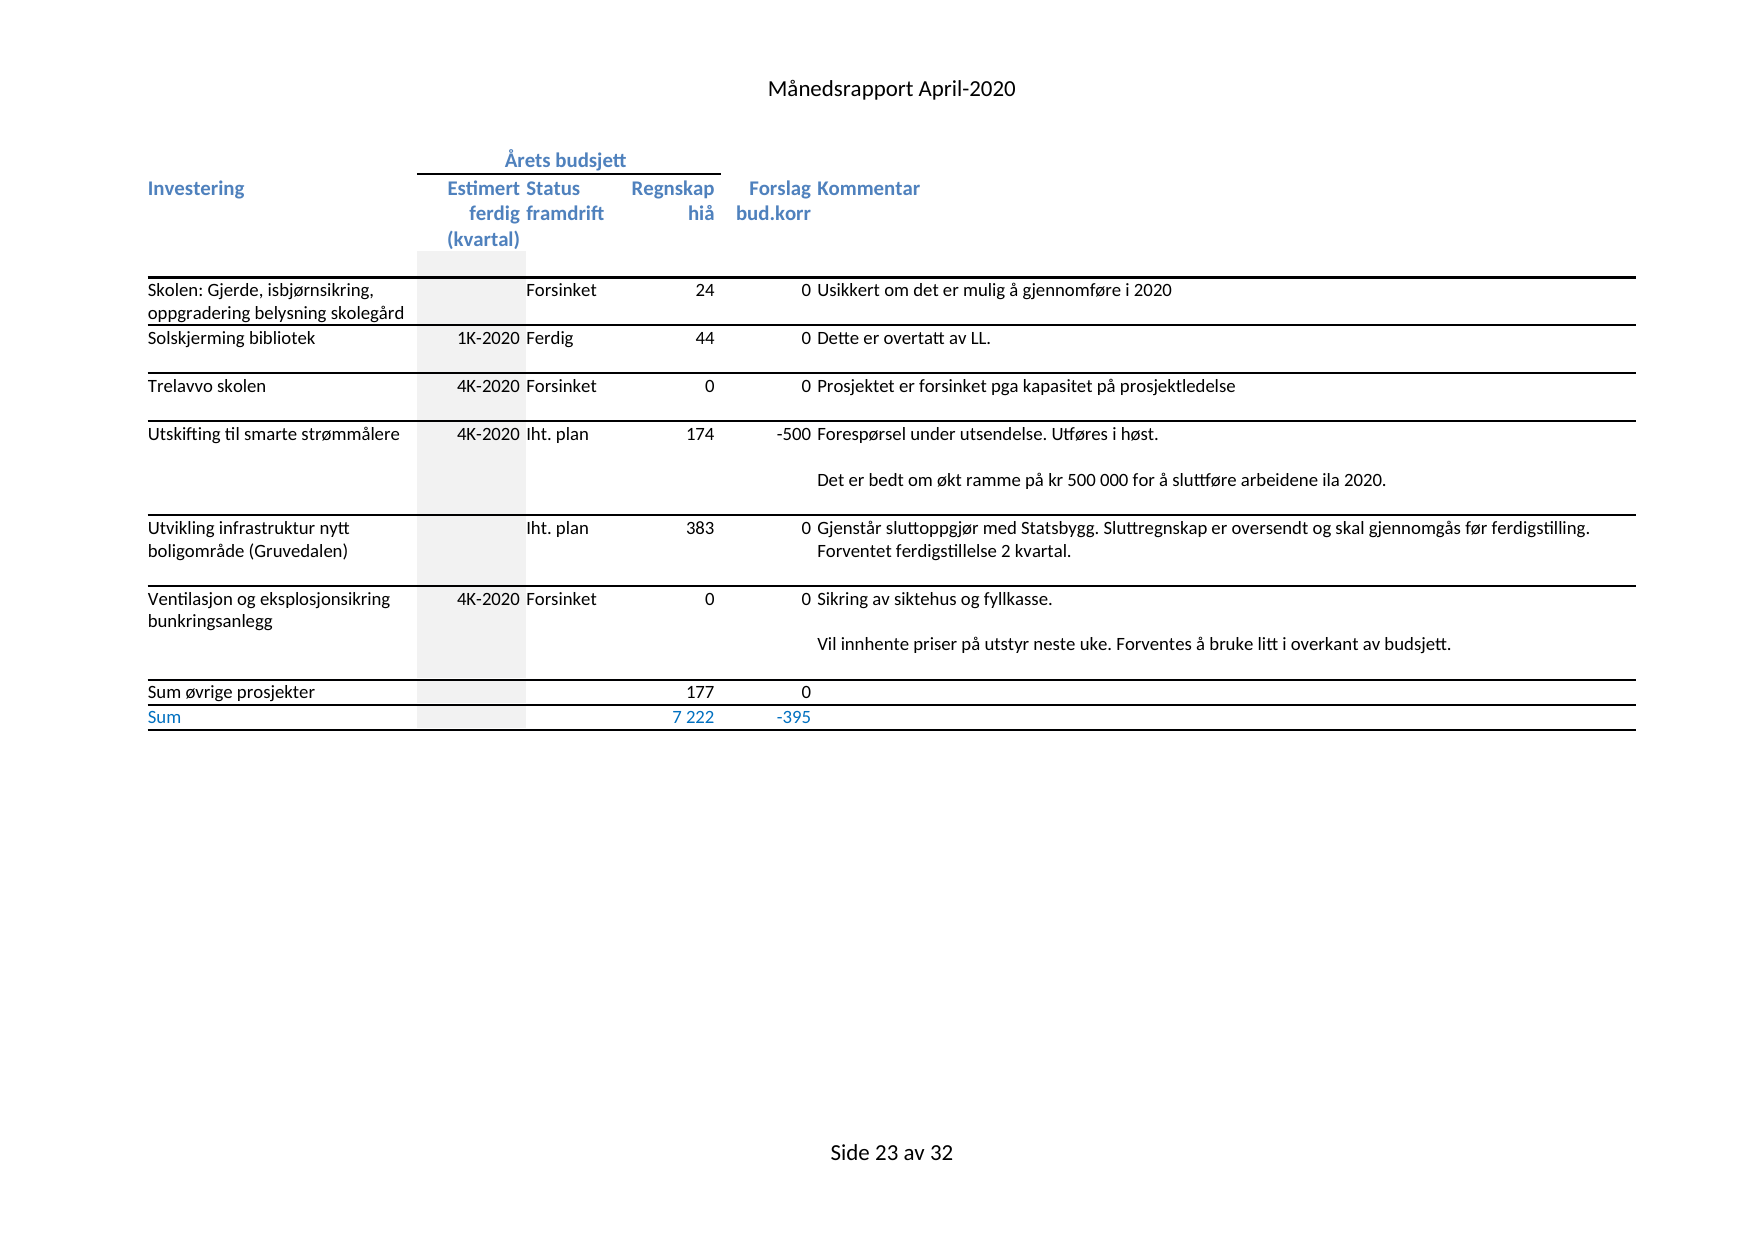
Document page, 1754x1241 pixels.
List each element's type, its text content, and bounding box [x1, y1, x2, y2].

table_cell [817, 706, 1636, 728]
table_header [721, 148, 817, 173]
table_cell Sum [148, 706, 417, 728]
table_cell Kommentar [817, 173, 1636, 251]
table_cell Forsinket [526, 279, 624, 324]
table_cell 0 [721, 681, 817, 703]
table_cell [817, 681, 1636, 703]
table_cell Sikring av siktehus og fyllkasse. Vil innhente priser på utstyr neste uke. Forventes å bruke litt i overkant av budsjett. [817, 587, 1636, 678]
table_cell 0 [721, 374, 817, 420]
table_cell [417, 516, 526, 585]
table_cell Iht. plan [526, 516, 624, 585]
table_cell 4K-2020 [417, 587, 526, 678]
table_cell [417, 251, 526, 276]
table_cell [417, 706, 526, 728]
table_cell Status framdrift [526, 175, 624, 251]
table_cell 24 [624, 279, 721, 324]
table_cell Forslag bud.korr [721, 173, 817, 251]
table_cell Usikkert om det er mulig å gjennomføre i 2020 [817, 279, 1636, 324]
table_cell -395 [721, 706, 817, 728]
table_cell [526, 251, 624, 276]
table_cell Forespørsel under utsendelse. Utføres i høst. Det er bedt om økt ramme på kr 500 000 for å sluttføre arbeidene ila 2020. [817, 422, 1636, 514]
table_cell Forsinket [526, 374, 624, 420]
table_cell [721, 251, 817, 276]
table_header [148, 148, 417, 173]
table_cell Ferdig [526, 326, 624, 372]
table_cell [624, 251, 721, 276]
table_cell 7 222 [624, 706, 721, 728]
table_cell Solskjerming bibliotek [148, 326, 417, 372]
table_cell Investering [148, 173, 417, 251]
table_cell Iht. plan [526, 422, 624, 514]
table_cell [417, 279, 526, 324]
table_cell Estimert ferdig (kvartal) [417, 175, 526, 251]
table_cell 44 [624, 326, 721, 372]
table_cell 0 [721, 516, 817, 585]
table_cell Regnskap hiå [624, 175, 721, 251]
table_cell 383 [624, 516, 721, 585]
table_cell Utskifting til smarte strømmålere [148, 422, 417, 514]
table_cell [526, 681, 624, 703]
table_cell 4K-2020 [417, 422, 526, 514]
table_cell 0 [624, 374, 721, 420]
table_cell Forsinket [526, 587, 624, 678]
table_cell Utvikling infrastruktur nytt boligområde (Gruvedalen) [148, 516, 417, 585]
table_cell [148, 251, 417, 276]
table_cell 0 [721, 587, 817, 678]
table_header Årets budsjett [417, 148, 721, 173]
table_cell Gjenstår sluttoppgjør med Statsbygg. Sluttregnskap er oversendt og skal gjennomgås før ferdigstilling. Forventet ferdigstillelse 2 kvartal. [817, 516, 1636, 585]
table_cell Trelavvo skolen [148, 374, 417, 420]
table_cell [526, 706, 624, 728]
table_cell Skolen: Gjerde, isbjørnsikring, oppgradering belysning skolegård [148, 279, 417, 324]
table_cell Ventilasjon og eksplosjonsikring bunkringsanlegg [148, 587, 417, 678]
table_cell 0 [624, 587, 721, 678]
table_cell 174 [624, 422, 721, 514]
table_cell Dette er overtatt av LL. [817, 326, 1636, 372]
table_cell 0 [721, 326, 817, 372]
table_cell Sum øvrige prosjekter [148, 681, 417, 703]
table_cell Prosjektet er forsinket pga kapasitet på prosjektledelse [817, 374, 1636, 420]
table_cell [817, 251, 1636, 276]
table_cell 4K-2020 [417, 374, 526, 420]
table_cell 177 [624, 681, 721, 703]
table_cell 0 [721, 279, 817, 324]
table_cell 1K-2020 [417, 326, 526, 372]
table_header [817, 148, 1636, 173]
table_cell [417, 681, 526, 703]
table_cell -500 [721, 422, 817, 514]
